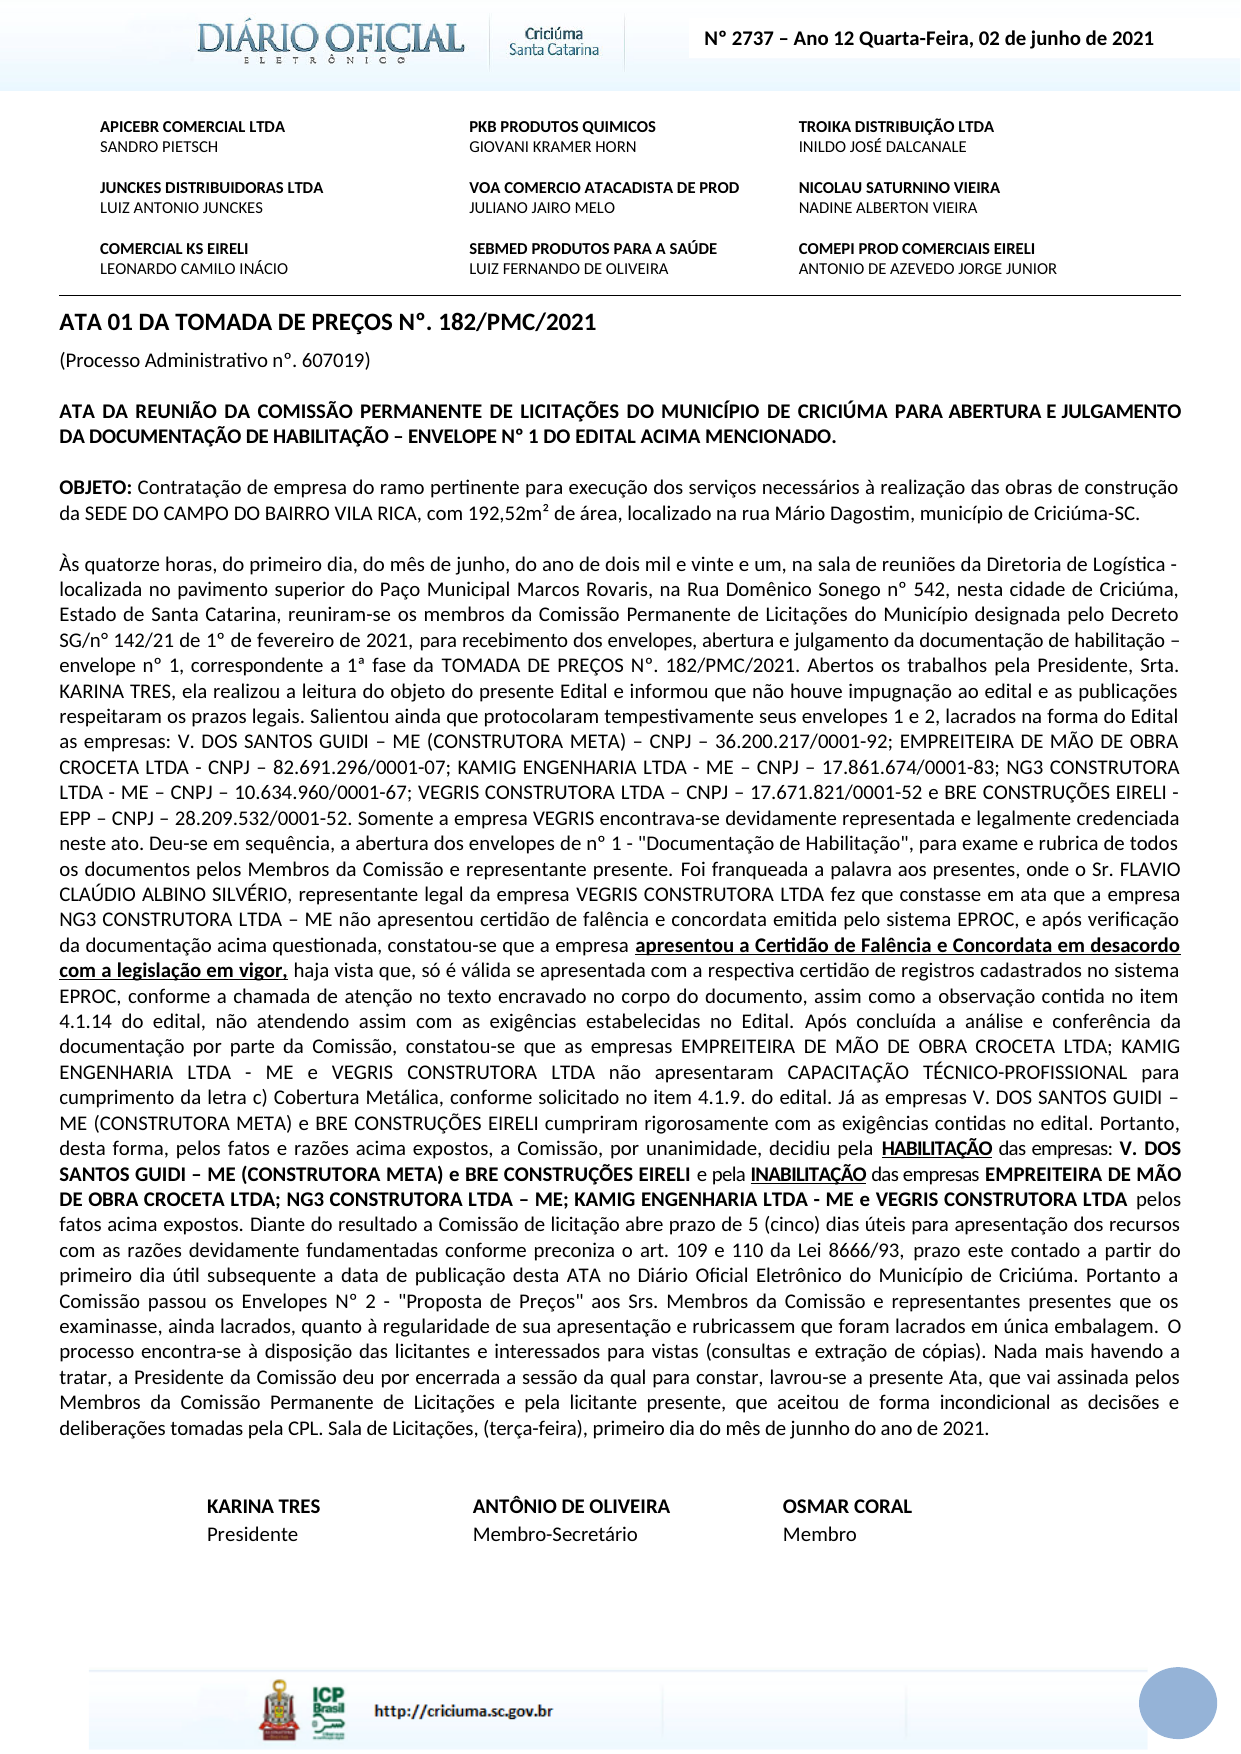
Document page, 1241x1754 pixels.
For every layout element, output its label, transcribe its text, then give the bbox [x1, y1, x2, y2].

text OBJETO: Contratação de empresa do ramo pertinente para execução dos serviços necessários à realização das obras de construção da SEDE DO CAMPO DO BAIRRO VILA RICA, com 192,52m² de área, localizado na rua Mário Dagostim, município de Criciúma-SC. [59, 474, 1181, 525]
table_cell VOA COMERCIO ATACADISTA DE PROD [458, 177, 787, 197]
table_cell Membro-Secretário [473, 1522, 783, 1549]
text Às quatorze horas, do primeiro dia, do mês de junho, do ano de dois mil e vinte e um, na sala de reuniões da Diretoria de Logística - localizada no pavimento superior do Paço Municipal Marcos Rovaris, na Rua Domênico Sonego nº 542, nesta cidade de Criciúma, Estado de Santa Catarina, reuniram-se os membros da Comissão Permanente de Licitações do Município designada pelo Decreto SG/n° 142/21 de 1º de fevereiro de 2021, para recebimento dos envelopes, abertura e julgamento da documentação de habilitação – envelope nº 1, correspondente a 1ª fase da TOMADA DE PREÇOS Nº. 182/PMC/2021. Abertos os trabalhos pela Presidente, Srta. KARINA TRES, ela realizou a leitura do objeto do presente Edital e informou que não houve impugnação ao edital e as publicações respeitaram os prazos legais. Salientou ainda que protocolaram tempestivamente seus envelopes 1 e 2, lacrados na forma do Edital as empresas: V. DOS SANTOS GUIDI – ME (CONSTRUTORA META) – CNPJ – 36.200.217/0001-92; EMPREITEIRA DE MÃO DE OBRA CROCETA LTDA - CNPJ – 82.691.296/0001-07; KAMIG ENGENHARIA LTDA - ME – CNPJ – 17.861.674/0001-83; NG3 CONSTRUTORA LTDA - ME – CNPJ – 10.634.960/0001-67; VEGRIS CONSTRUTORA LTDA – CNPJ – 17.671.821/0001-52 e BRE CONSTRUÇÕES EIRELI - EPP – CNPJ – 28.209.532/0001-52. Somente a empresa VEGRIS encontrava-se devidamente representada e legalmente credenciada neste ato. Deu-se em sequência, a abertura dos envelopes de nº 1 - "Documentação de Habilitação", para exame e rubrica de todos os documentos pelos Membros da Comissão e representante presente. Foi franqueada a palavra aos presentes, onde o Sr. FLAVIO CLAÚDIO ALBINO SILVÉRIO, representante legal da empresa VEGRIS CONSTRUTORA LTDA fez que constasse em ata que a empresa NG3 CONSTRUTORA LTDA – ME não apresentou certidão de falência e concordata emitida pelo sistema EPROC, e após verificação da documentação acima questionada, constatou-se que a empresa apresentou a Certidão de Falência e Concordata em desacordo com a legislação em vigor, haja vista que, só é válida se apresentada com a respectiva certidão de registros cadastrados no sistema EPROC, conforme a chamada de atenção no texto encravado no corpo do documento, assim como a observação contida no item 4.1.14 do edital, não atendendo assim com as exigências estabelecidas no Edital. Após concluída a análise e conferência da documentação por parte da Comissão, constatou-se que as empresas EMPREITEIRA DE MÃO DE OBRA CROCETA LTDA; KAMIG ENGENHARIA LTDA - ME e VEGRIS CONSTRUTORA LTDA não apresentaram CAPACITAÇÃO TÉCNICO-PROFISSIONAL para cumprimento da letra c) Cobertura Metálica, conforme solicitado no item 4.1.9. do edital. Já as empresas V. DOS SANTOS GUIDI – ME (CONSTRUTORA META) e BRE CONSTRUÇÕES EIRELI cumpriram rigorosamente com as exigências contidas no edital. Portanto, desta forma, pelos fatos e razões acima expostos, a Comissão, por unanimidade, decidiu pela HABILITAÇÃO das empresas: V. DOS SANTOS GUIDI – ME (CONSTRUTORA META) e BRE CONSTRUÇÕES EIRELI e pela INABILITAÇÃO das empresas EMPREITEIRA DE MÃO DE OBRA CROCETA LTDA; NG3 CONSTRUTORA LTDA – ME; KAMIG ENGENHARIA LTDA - ME e VEGRIS CONSTRUTORA LTDA pelos fatos acima expostos. Diante do resultado a Comissão de licitação abre prazo de 5 (cinco) dias úteis para apresentação dos recursos com as razões devidamente fundamentadas conforme preconiza o art. 109 e 110 da Lei 8666/93, prazo este contado a partir do primeiro dia útil subsequente a data de publicação desta ATA no Diário Oficial Eletrônico do Município de Criciúma. Portanto a Comissão passou os Envelopes Nº 2 - "Proposta de Preços" aos Srs. Membros da Comissão e representantes presentes que os examinasse, ainda lacrados, quanto à regularidade de sua apresentação e rubricassem que foram lacrados em única embalagem. O processo encontra-se à disposição das licitantes e interessados para vistas (consultas e extração de cópias). Nada mais havendo a tratar, a Presidente da Comissão deu por encerrada a sessão da qual para constar, lavrou-se a presente Ata, que vai assinada pelos Membros da Comissão Permanente de Licitações e pela licitante presente, que aceitou de forma incondicional as decisões e deliberações tomadas pela CPL. Sala de Licitações, (terça-feira), primeiro dia do mês de junnho do ano de 2021. [59, 551, 1181, 1440]
table_cell Membro [783, 1522, 1034, 1549]
text ATA 01 DA TOMADA DE PREÇOS Nº. 182/PMC/2021 [59, 306, 1181, 337]
table_cell NICOLAU SATURNINO VIEIRA [787, 177, 1117, 197]
text ATA DA REUNIÃO DA COMISSÃO PERMANENTE DE LICITAÇÕES DO MUNICÍPIO DE CRICIÚMA PARA ABERTURA E JULGAMENTO DA DOCUMENTAÇÃO DE HABILITAÇÃO – ENVELOPE Nº 1 DO EDITAL ACIMA MENCIONADO. [59, 398, 1181, 449]
table_cell LEONARDO CAMILO INÁCIO [89, 258, 458, 278]
table_cell APICEBR COMERCIAL LTDA [89, 116, 458, 136]
table_header OSMAR CORAL [783, 1494, 1034, 1522]
table_cell ANTONIO DE AZEVEDO JORGE JUNIOR [787, 258, 1117, 278]
table_cell LUIZ FERNANDO DE OLIVEIRA [458, 258, 787, 278]
table_cell LUIZ ANTONIO JUNCKES [89, 197, 458, 238]
table_cell GIOVANI KRAMER HORN [458, 136, 787, 177]
table_cell COMERCIAL KS EIRELI [89, 238, 458, 258]
table_cell SANDRO PIETSCH [89, 136, 458, 177]
table_cell INILDO JOSÉ DALCANALE [787, 136, 1117, 177]
table_cell Presidente [207, 1522, 473, 1549]
table_cell TROIKA DISTRIBUIÇÃO LTDA [787, 116, 1117, 136]
table_cell NADINE ALBERTON VIEIRA [787, 197, 1117, 238]
table_cell PKB PRODUTOS QUIMICOS [458, 116, 787, 136]
table_cell COMEPI PROD COMERCIAIS EIRELI [787, 238, 1117, 258]
table_cell SEBMED PRODUTOS PARA A SAÚDE [458, 238, 787, 258]
table_cell JUNCKES DISTRIBUIDORAS LTDA [89, 177, 458, 197]
text (Processo Administrativo nº. 607019) [59, 347, 1181, 373]
table_header KARINA TRES [207, 1494, 473, 1522]
table_header ANTÔNIO DE OLIVEIRA [473, 1494, 783, 1522]
table_cell JULIANO JAIRO MELO [458, 197, 787, 238]
